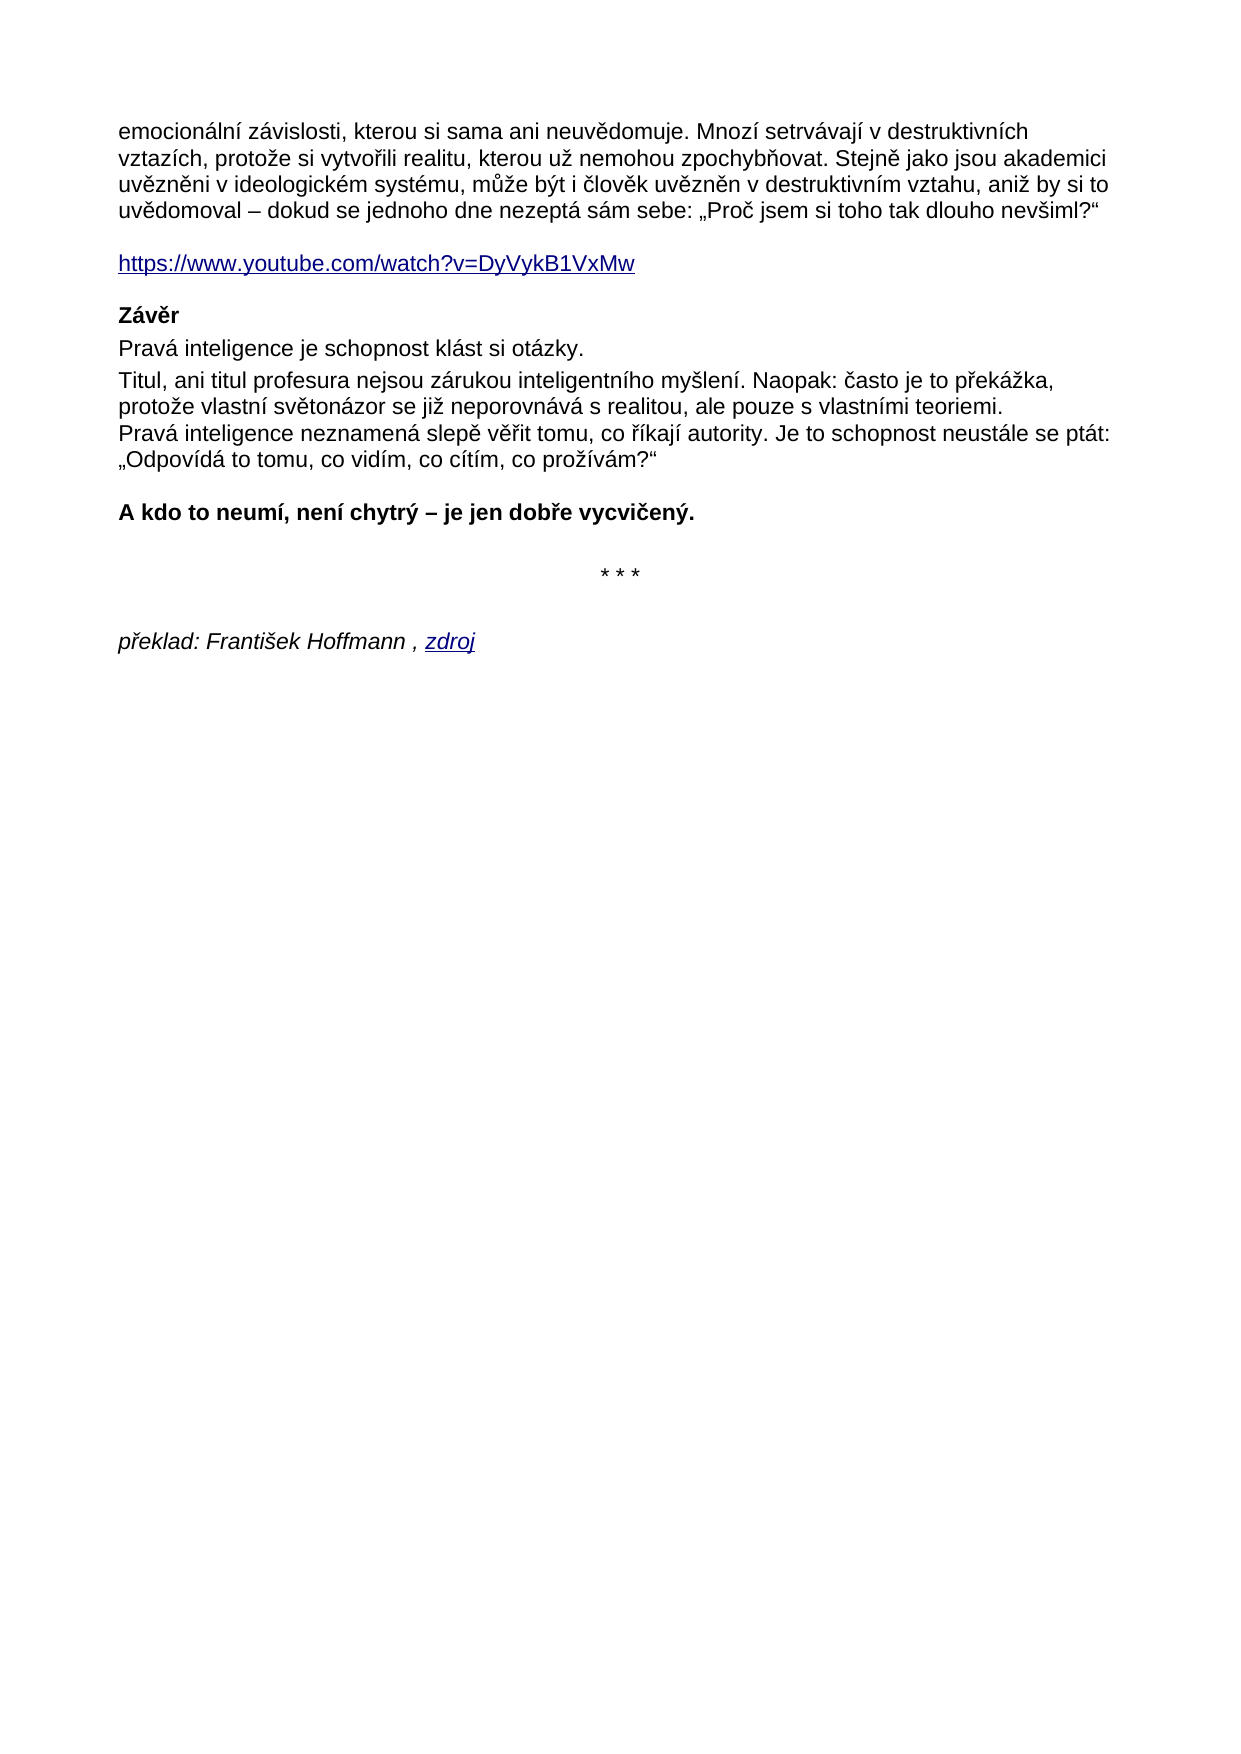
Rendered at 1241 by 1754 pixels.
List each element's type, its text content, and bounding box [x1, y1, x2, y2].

text Titul, ani titul profesura nejsou zárukou inteligentního myšlení. Naopak: často je to překážka, protože vlastní světonázor se již neporovnává s realitou, ale pouze s vlastními teoriemi. Pravá inteligence neznamená slepě věřit tomu, co říkají autority. Je to schopnost neustále se ptát: „Odpovídá to tomu, co vidím, co cítím, co prožívám?“ [118, 367, 1122, 472]
text Pravá inteligence je schopnost klást si otázky. [118, 335, 1122, 361]
text překlad: František Hoffmann , zdroj [118, 628, 1122, 654]
text A kdo to neumí, není chytrý – je jen dobře vycvičený. [118, 499, 1122, 525]
text Závěr [118, 302, 1122, 329]
text https://www.youtube.com/watch?v=DyVykB1VxMw [118, 250, 1122, 276]
text * * * [118, 563, 1122, 589]
text emocionální závislosti, kterou si sama ani neuvědomuje. Mnozí setrvávají v destruktivních vztazích, protože si vytvořili realitu, kterou už nemohou zpochybňovat. Stejně jako jsou akademici uvězněni v ideologickém systému, může být i člověk uvězněn v destruktivním vztahu, aniž by si to uvědomoval – dokud se jednoho dne nezeptá sám sebe: „Proč jsem si toho tak dlouho nevšiml?“ [118, 118, 1122, 223]
